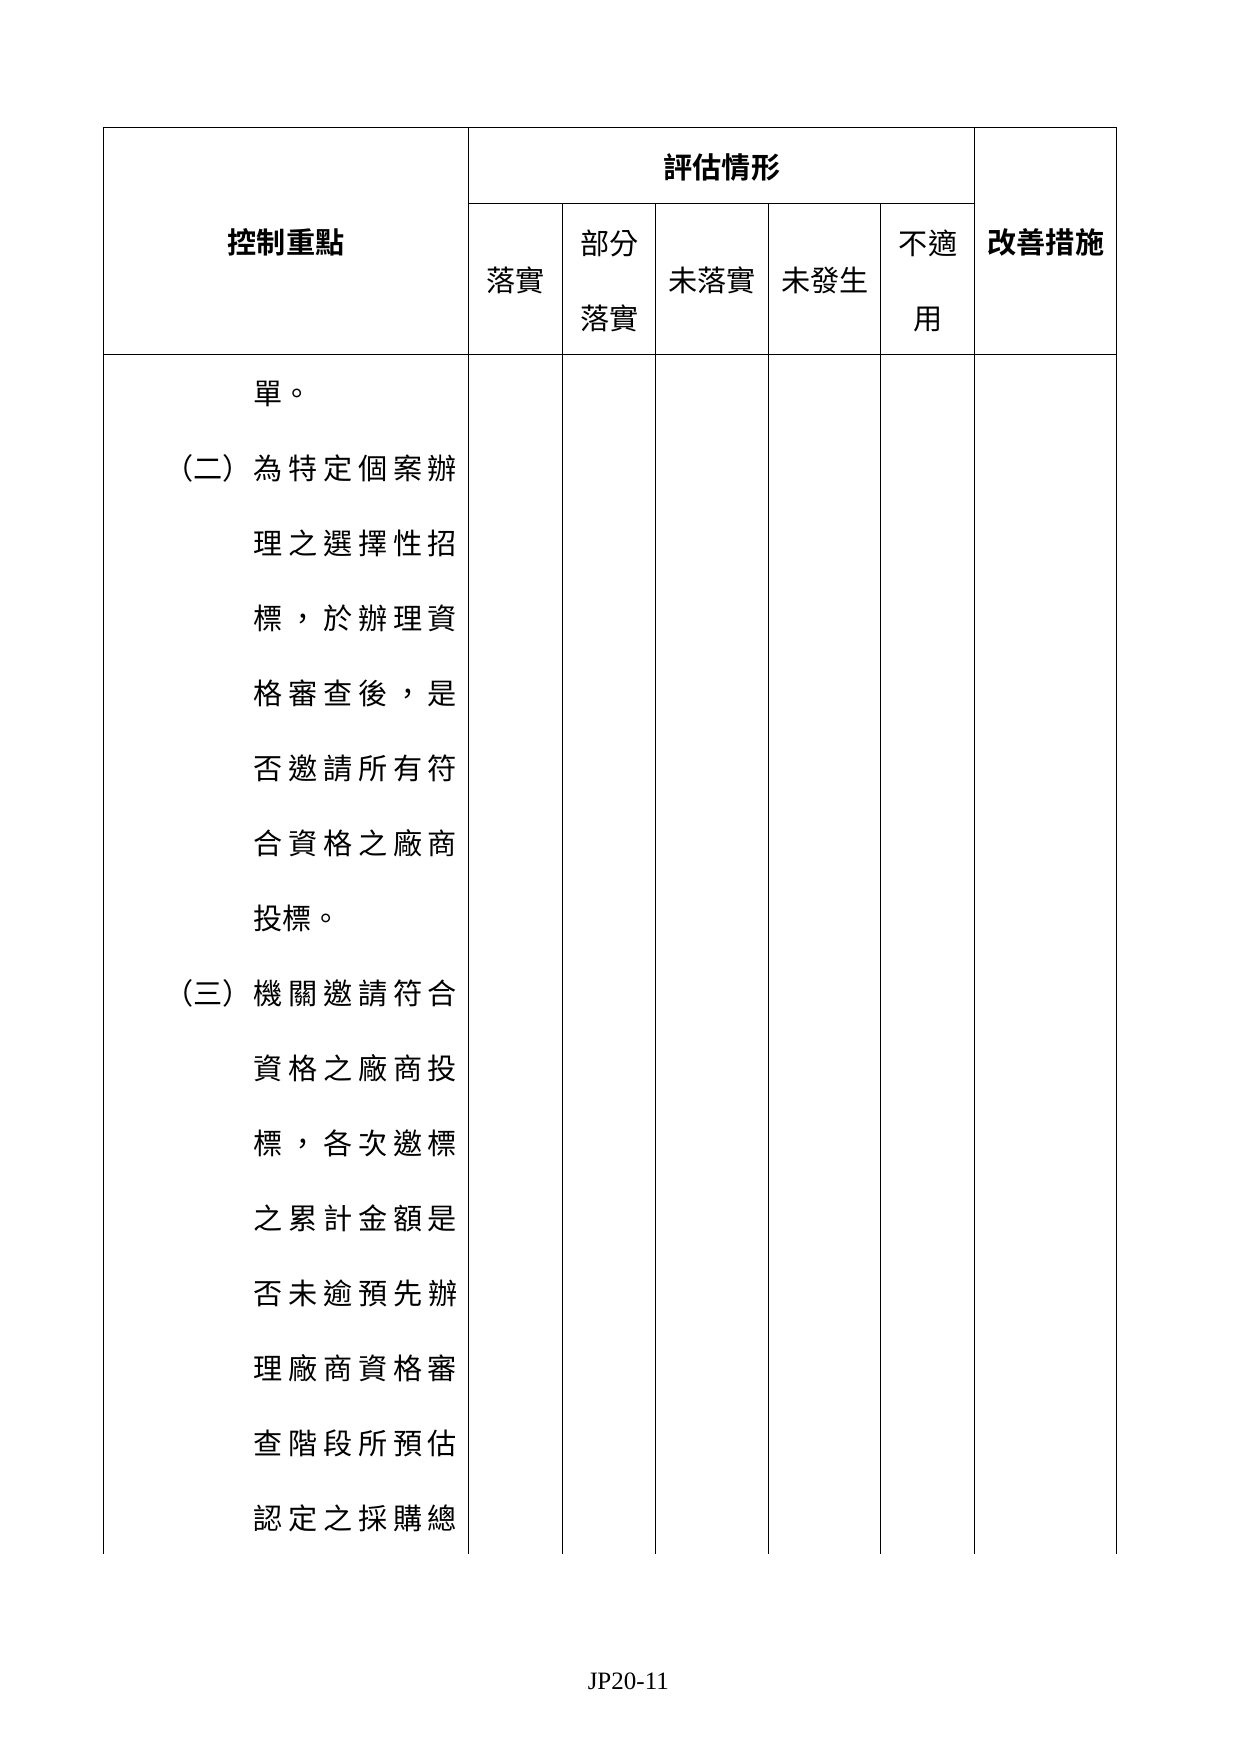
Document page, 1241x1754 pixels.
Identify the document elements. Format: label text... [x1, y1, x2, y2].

table_header 改善措施 [975, 128, 1116, 354]
table_cell [563, 355, 655, 1554]
table_cell 未落實 [656, 204, 768, 354]
table_header 評估情形 [469, 128, 974, 203]
table_cell [656, 355, 768, 1554]
table_cell 邀標及投標： 經常性採購，是否建立6家以上合格廠商名單。 為特定個案辦理之選擇性招標，於辦理資格審查後，是否邀請所有符合資格之廠商投標。 機關邀請符合資格之廠商投標，各次邀標之累計金額是否未逾預先辦理廠商資格審查階段所預估認定之採購總額。 建立合格廠商名單者，邀請名單內廠商投標之標的，是否符合原先辦理資格審查公告所登載之標的名稱或其類別；各次採購標的之性質是否相同。 [104, 355, 468, 1554]
table_cell [469, 355, 562, 1554]
table_cell [881, 355, 974, 1554]
table_cell [975, 355, 1116, 1554]
table_cell 未發生 [769, 204, 880, 354]
table_cell 不適用 [881, 204, 974, 354]
table_cell [769, 355, 880, 1554]
table_cell 落實 [469, 204, 562, 354]
table_cell 部分 落實 [563, 204, 655, 354]
table_header 控制重點 [104, 128, 468, 354]
